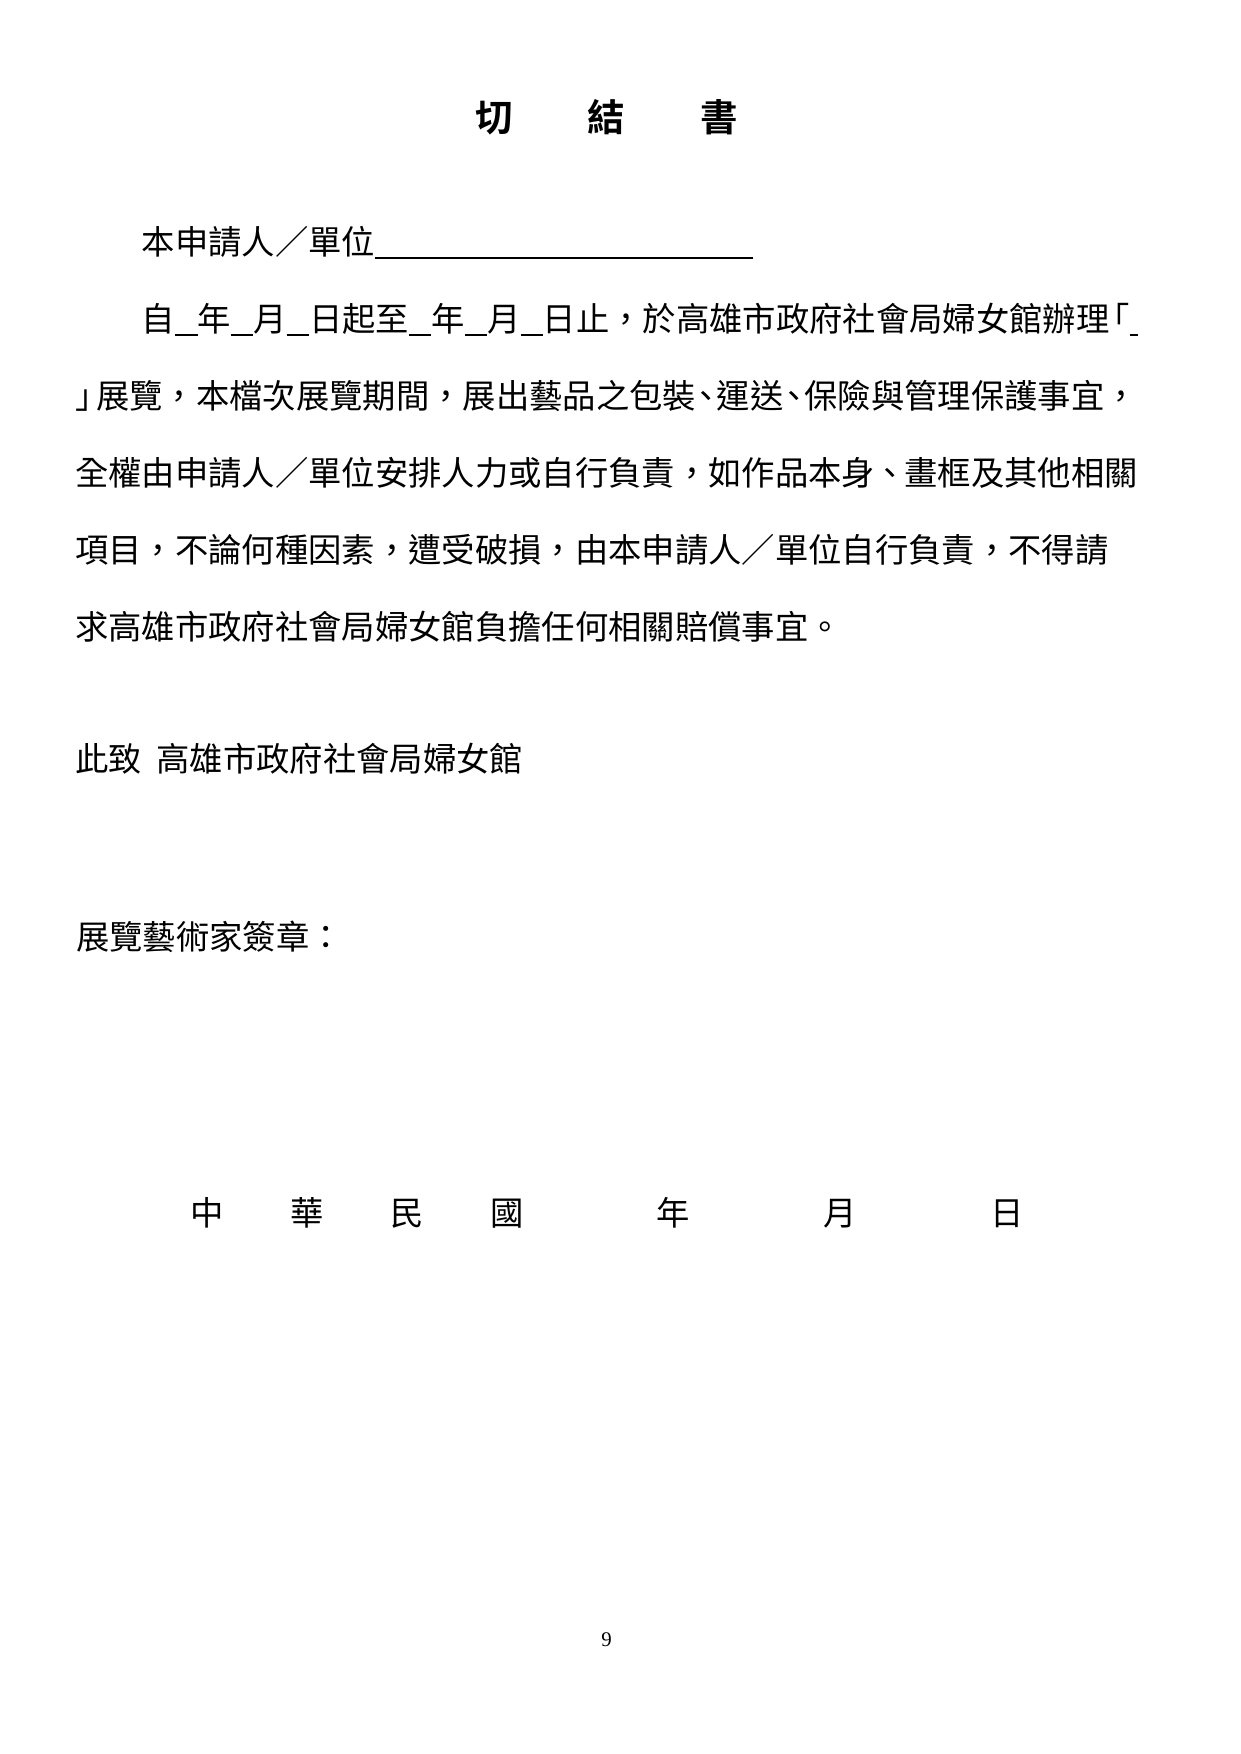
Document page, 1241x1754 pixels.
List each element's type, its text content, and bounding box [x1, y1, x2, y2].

text 切 結 書 [75, 87, 1137, 142]
text 展覽藝術家簽章： [76, 911, 1137, 959]
text 此致 高雄市政府社會局婦女館 [75, 732, 1137, 781]
text 本申請人／單位 [75, 193, 1137, 270]
text 中 華 民 國 年 月 日 [76, 1186, 1137, 1234]
text 自 年 月 日起至 年 月 日止，於高雄市政府社會局婦女館辦理「 」展覽，本檔次展覽期間，展出藝品之包裝、運送、保險與管理保護事宜，全權由申請人／單位安排人力或自行負責，如作品本身、畫框及其他相關項目，不論何種因素，遭受破損，由本申請人／單位自行負責，不得請求高雄市政府社會局婦女館負擔任何相關賠償事宜。 [75, 270, 1137, 655]
